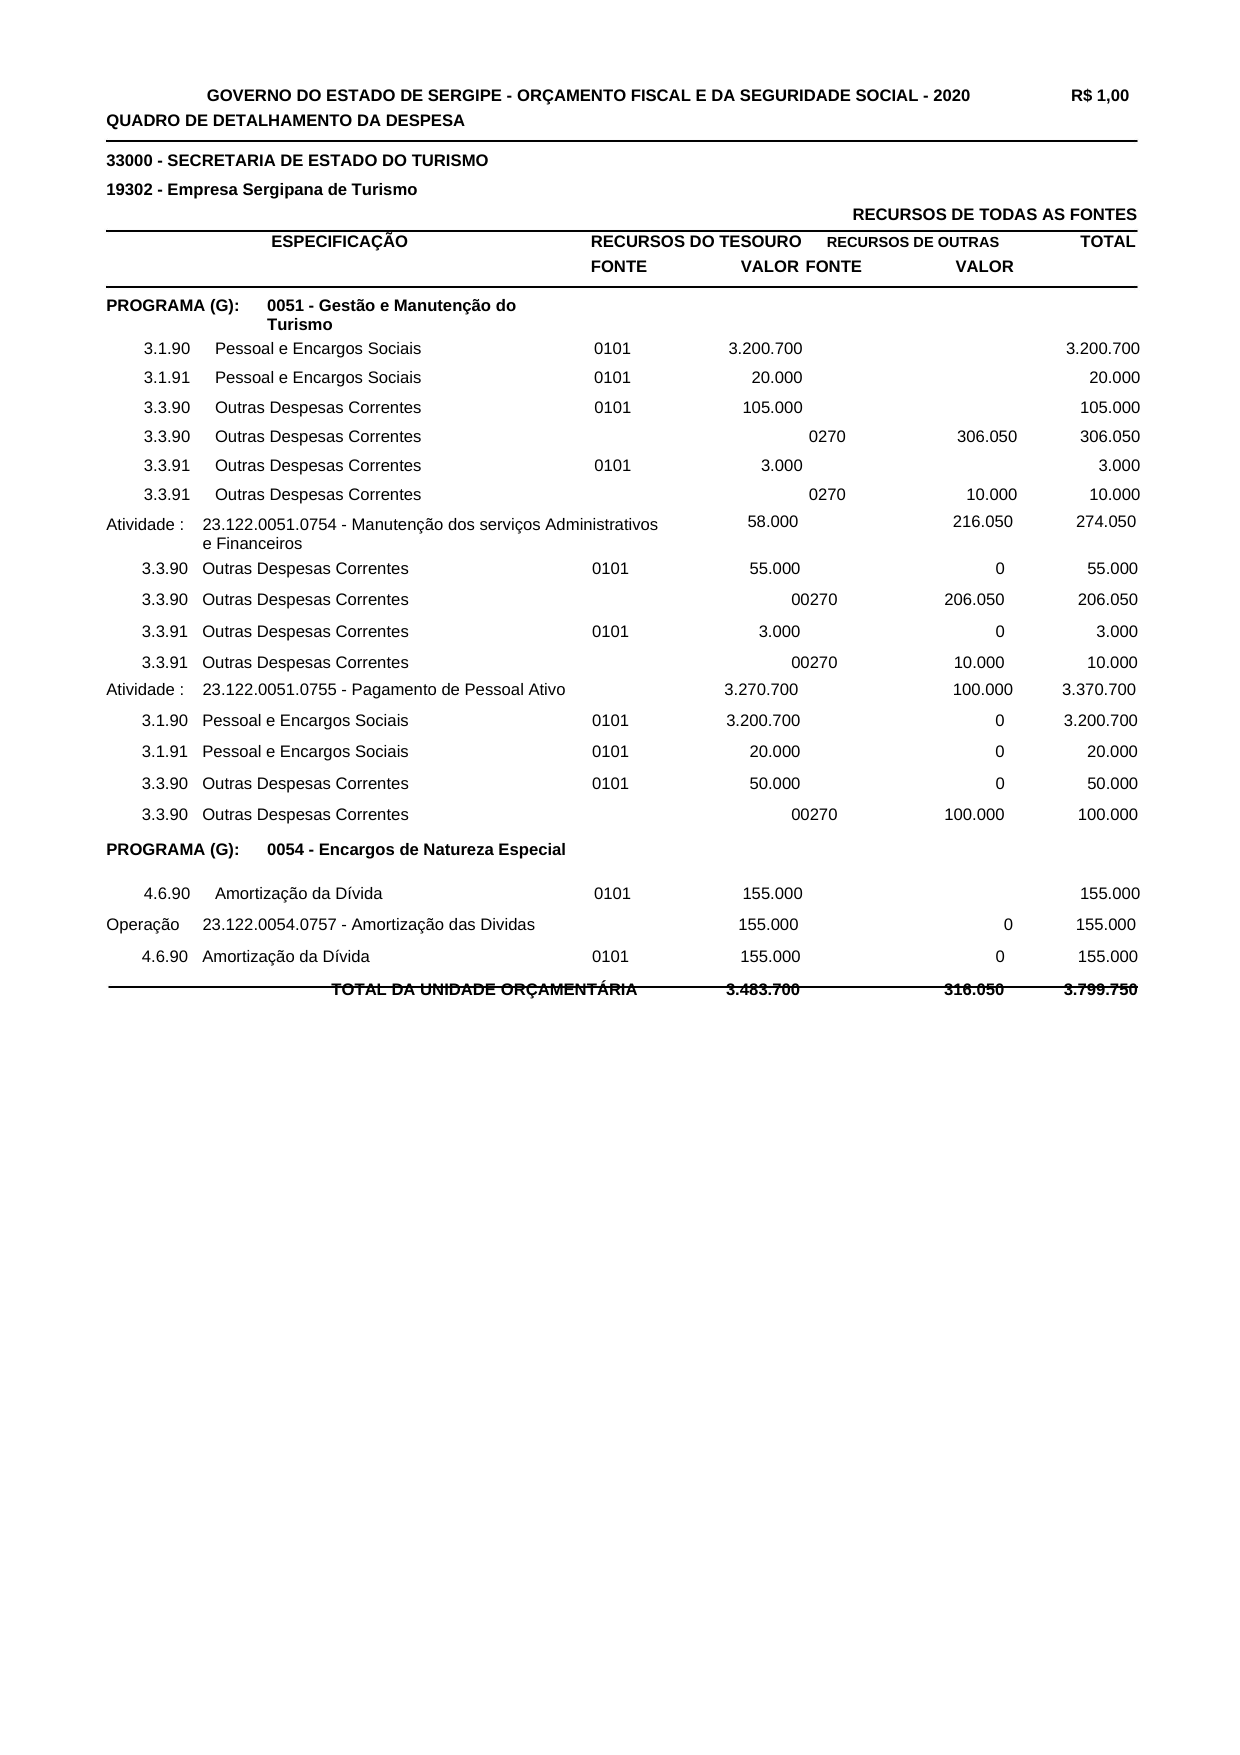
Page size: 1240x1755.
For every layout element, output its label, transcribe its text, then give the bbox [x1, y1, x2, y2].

text 3.3.91 Outras Despesas Correntes 0101 3.000 0 3.000 [142, 621, 1229, 641]
table_header [586, 235, 591, 277]
table_header TOTAL [1080, 233, 1146, 277]
text 3.3.90 Outras Despesas Correntes 0101 55.000 0 55.000 [142, 559, 1229, 578]
table_header Atividade : 23.122.0051.0754 - Manutenção dos serviços Administrativos e Financeiros [106, 513, 743, 553]
text Operação 23.122.0054.0757 - Amortização das Dividas 155.000 0 155.000 [106, 913, 1229, 935]
text TOTAL DA UNIDADE ORÇAMENTÁRIA 3.483.700 316.050 3.799.750 [331, 977, 1229, 999]
text 3.3.91 Outras Despesas Correntes 00270 10.000 10.000 [142, 652, 1229, 672]
text 3.3.90 Outras Despesas Correntes 00270 206.050 206.050 [142, 590, 1229, 610]
text 4.6.90 Amortização da Dívida 0101 155.000 155.000 [144, 884, 1229, 903]
text 3.3.90 Outras Despesas Correntes 0101 105.000 105.000 [144, 397, 1229, 417]
text 19302 - Empresa Sergipana de Turismo [106, 180, 1229, 199]
table_header [1076, 235, 1080, 277]
text PROGRAMA (G): 0054 - Encargos de Natureza Especial [106, 840, 1229, 860]
text 3.1.90 Pessoal e Encargos Sociais 0101 3.200.700 0 3.200.700 [142, 711, 1229, 731]
table_header RECURSOS DO TESOURO RECURSOS DE OUTRAS FONTE VALOR FONTE VALOR [591, 235, 1076, 277]
text PROGRAMA (G): 0051 - Gestão e Manutenção do Turismo [106, 296, 1229, 334]
table_header 58.000 216.050 274.050 [747, 513, 1144, 553]
text 3.1.90 Pessoal e Encargos Sociais 0101 3.200.700 3.200.700 [144, 339, 1229, 359]
table_header [106, 235, 271, 277]
text 3.1.91 Pessoal e Encargos Sociais 0101 20.000 20.000 [144, 368, 1229, 388]
text 3.3.91 Outras Despesas Correntes 0270 10.000 10.000 [144, 485, 1229, 504]
text GOVERNO DO ESTADO DE SERGIPE - ORÇAMENTO FISCAL E DA SEGURIDADE SOCIAL - 2020 R$ 1,00 [207, 86, 1229, 106]
text 33000 - SECRETARIA DE ESTADO DO TURISMO [106, 151, 1229, 170]
table_header [743, 513, 747, 553]
text 3.3.90 Outras Despesas Correntes 0270 306.050 306.050 [144, 426, 1229, 446]
text 4.6.90 Amortização da Dívida 0101 155.000 0 155.000 [142, 946, 1229, 966]
text Atividade : 23.122.0051.0755 - Pagamento de Pessoal Ativo 3.270.700 100.000 3.370.700 [106, 677, 1229, 699]
text QUADRO DE DETALHAMENTO DA DESPESA [106, 111, 1229, 131]
text 3.1.91 Pessoal e Encargos Sociais 0101 20.000 0 20.000 [142, 742, 1229, 762]
text 3.3.90 Outras Despesas Correntes 0101 50.000 0 50.000 [142, 773, 1229, 793]
text 3.3.91 Outras Despesas Correntes 0101 3.000 3.000 [144, 456, 1229, 475]
text RECURSOS DE TODAS AS FONTES [852, 205, 1229, 224]
text 3.3.90 Outras Despesas Correntes 00270 100.000 100.000 [142, 804, 1229, 824]
table_header ESPECIFICAÇÃO [271, 235, 586, 277]
